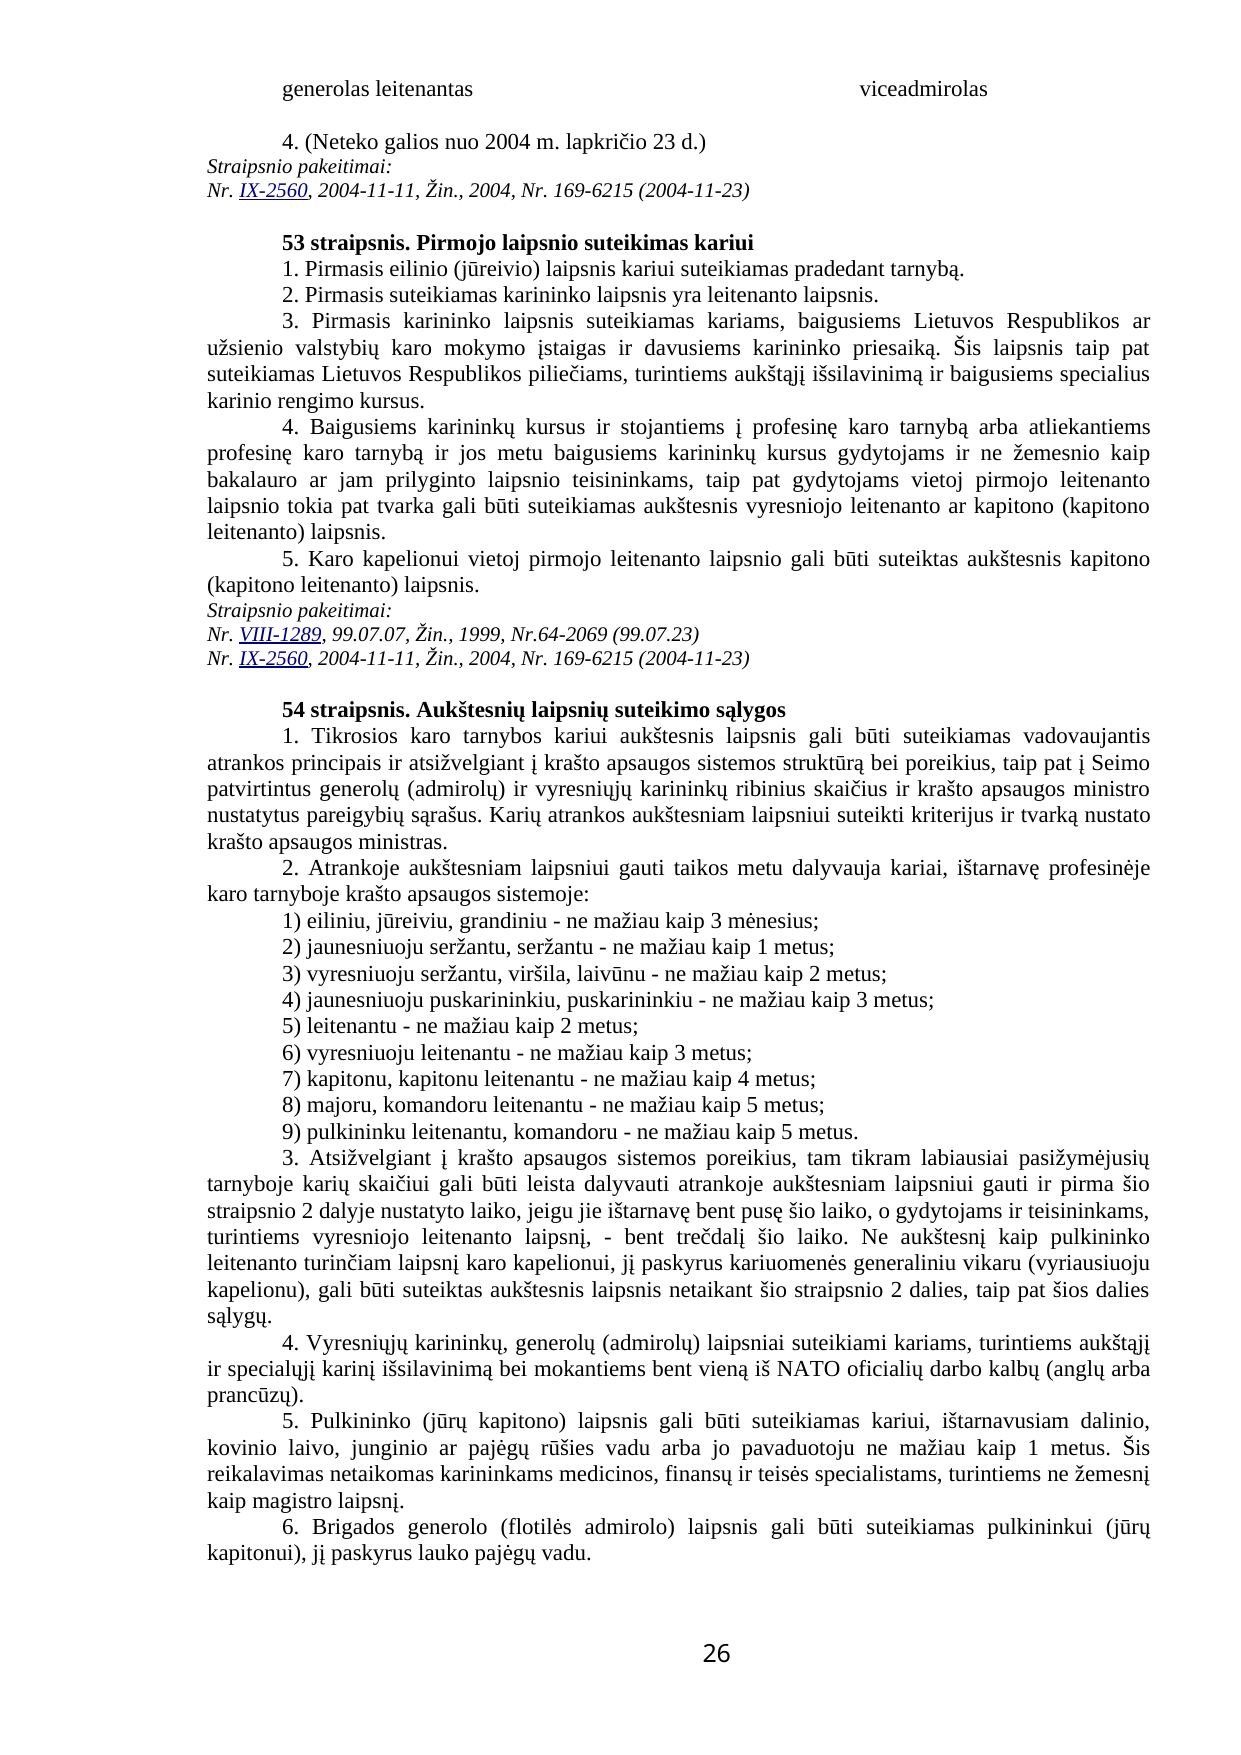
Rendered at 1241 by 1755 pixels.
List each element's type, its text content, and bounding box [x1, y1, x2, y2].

text Nr. IX-2560, 2004-11-11, Žin., 2004, Nr. 169-6215 (2004-11-23) [207, 646, 1152, 670]
text Nr. IX-2560, 2004-11-11, Žin., 2004, Nr. 169-6215 (2004-11-23) [207, 178, 1152, 202]
text 3. Atsižvelgiant į krašto apsaugos sistemos poreikius, tam tikram labiausiai pasižymėjusių tarnyboje karių skaičiui gali būti leista dalyvauti atrankoje aukštesniam laipsniui gauti ir pirma šio straipsnio 2 dalyje nustatyto laiko, jeigu jie ištarnavę bent pusę šio laiko, o gydytojams ir teisininkams, turintiems vyresniojo leitenanto laipsnį, - bent trečdalį šio laiko. Ne aukštesnį kaip pulkininko leitenanto turinčiam laipsnį karo kapelionui, jį paskyrus kariuomenės generaliniu vikaru (vyriausiuoju kapelionu), gali būti suteiktas aukštesnis laipsnis netaikant šio straipsnio 2 dalies, taip pat šios dalies sąlygų. [207, 1144, 1152, 1328]
text Straipsnio pakeitimai: [207, 597, 1152, 622]
text 5) leitenantu - ne mažiau kaip 2 metus; [207, 1012, 1152, 1039]
text 2. Atrankoje aukštesniam laipsniui gauti taikos metu dalyvauja kariai, ištarnavę profesinėje karo tarnyboje krašto apsaugos sistemoje: [207, 854, 1152, 907]
text Straipsnio pakeitimai: [207, 154, 1152, 178]
text 4. Vyresniųjų karininkų, generolų (admirolų) laipsniai suteikiami kariams, turintiems aukštąjį ir specialųjį karinį išsilavinimą bei mokantiems bent vieną iš NATO oficialių darbo kalbų (anglų arba prancūzų). [207, 1328, 1152, 1408]
text 3) vyresniuoju seržantu, viršila, laivūnu - ne mažiau kaip 2 metus; [207, 959, 1152, 986]
text 7) kapitonu, kapitonu leitenantu - ne mažiau kaip 4 metus; [207, 1065, 1152, 1091]
text 54 straipsnis. Aukštesnių laipsnių suteikimo sąlygos [207, 696, 1152, 722]
text 6) vyresniuoju leitenantu - ne mažiau kaip 3 metus; [207, 1039, 1152, 1065]
text 1) eiliniu, jūreiviu, grandiniu - ne mažiau kaip 3 mėnesius; [207, 907, 1152, 933]
text 2) jaunesniuoju seržantu, seržantu - ne mažiau kaip 1 metus; [207, 933, 1152, 959]
text 4. (Neteko galios nuo 2004 m. lapkričio 23 d.) [207, 128, 1152, 154]
text 53 straipsnis. Pirmojo laipsnio suteikimas kariui [207, 228, 1152, 255]
text 9) pulkininku leitenantu, komandoru - ne mažiau kaip 5 metus. [207, 1118, 1152, 1144]
text 1. Pirmasis eilinio (jūreivio) laipsnis kariui suteikiamas pradedant tarnybą. [207, 255, 1152, 281]
text Nr. VIII-1289, 99.07.07, Žin., 1999, Nr.64-2069 (99.07.23) [207, 622, 1152, 646]
text 6. Brigados generolo (flotilės admirolo) laipsnis gali būti suteikiamas pulkininkui (jūrų kapitonui), jį paskyrus lauko pajėgų vadu. [207, 1513, 1152, 1566]
text 5. Pulkininko (jūrų kapitono) laipsnis gali būti suteikiamas kariui, ištarnavusiam dalinio, kovinio laivo, junginio ar pajėgų rūšies vadu arba jo pavaduotoju ne mažiau kaip 1 metus. Šis reikalavimas netaikomas karininkams medicinos, finansų ir teisės specialistams, turintiems ne žemesnį kaip magistro laipsnį. [207, 1408, 1152, 1513]
text 2. Pirmasis suteikiamas karininko laipsnis yra leitenanto laipsnis. [207, 281, 1152, 308]
text 1. Tikrosios karo tarnybos kariui aukštesnis laipsnis gali būti suteikiamas vadovaujantis atrankos principais ir atsižvelgiant į krašto apsaugos sistemos struktūrą bei poreikius, taip pat į Seimo patvirtintus generolų (admirolų) ir vyresniųjų karininkų ribinius skaičius ir krašto apsaugos ministro nustatytus pareigybių sąrašus. Karių atrankos aukštesniam laipsniui suteikti kriterijus ir tvarką nustato krašto apsaugos ministras. [207, 722, 1152, 854]
text 5. Karo kapelionui vietoj pirmojo leitenanto laipsnio gali būti suteiktas aukštesnis kapitono (kapitono leitenanto) laipsnis. [207, 545, 1152, 597]
text generolas leitenantas viceadmirolas [207, 75, 1152, 101]
text 8) majoru, komandoru leitenantu - ne mažiau kaip 5 metus; [207, 1091, 1152, 1118]
text 4. Baigusiems karininkų kursus ir stojantiems į profesinę karo tarnybą arba atliekantiems profesinę karo tarnybą ir jos metu baigusiems karininkų kursus gydytojams ir ne žemesnio kaip bakalauro ar jam prilyginto laipsnio teisininkams, taip pat gydytojams vietoj pirmojo leitenanto laipsnio tokia pat tvarka gali būti suteikiamas aukštesnis vyresniojo leitenanto ar kapitono (kapitono leitenanto) laipsnis. [207, 413, 1152, 545]
text 4) jaunesniuoju puskarininkiu, puskarininkiu - ne mažiau kaip 3 metus; [207, 986, 1152, 1012]
text 3. Pirmasis karininko laipsnis suteikiamas kariams, baigusiems Lietuvos Respublikos ar užsienio valstybių karo mokymo įstaigas ir davusiems karininko priesaiką. Šis laipsnis taip pat suteikiamas Lietuvos Respublikos piliečiams, turintiems aukštąjį išsilavinimą ir baigusiems specialius karinio rengimo kursus. [207, 308, 1152, 413]
